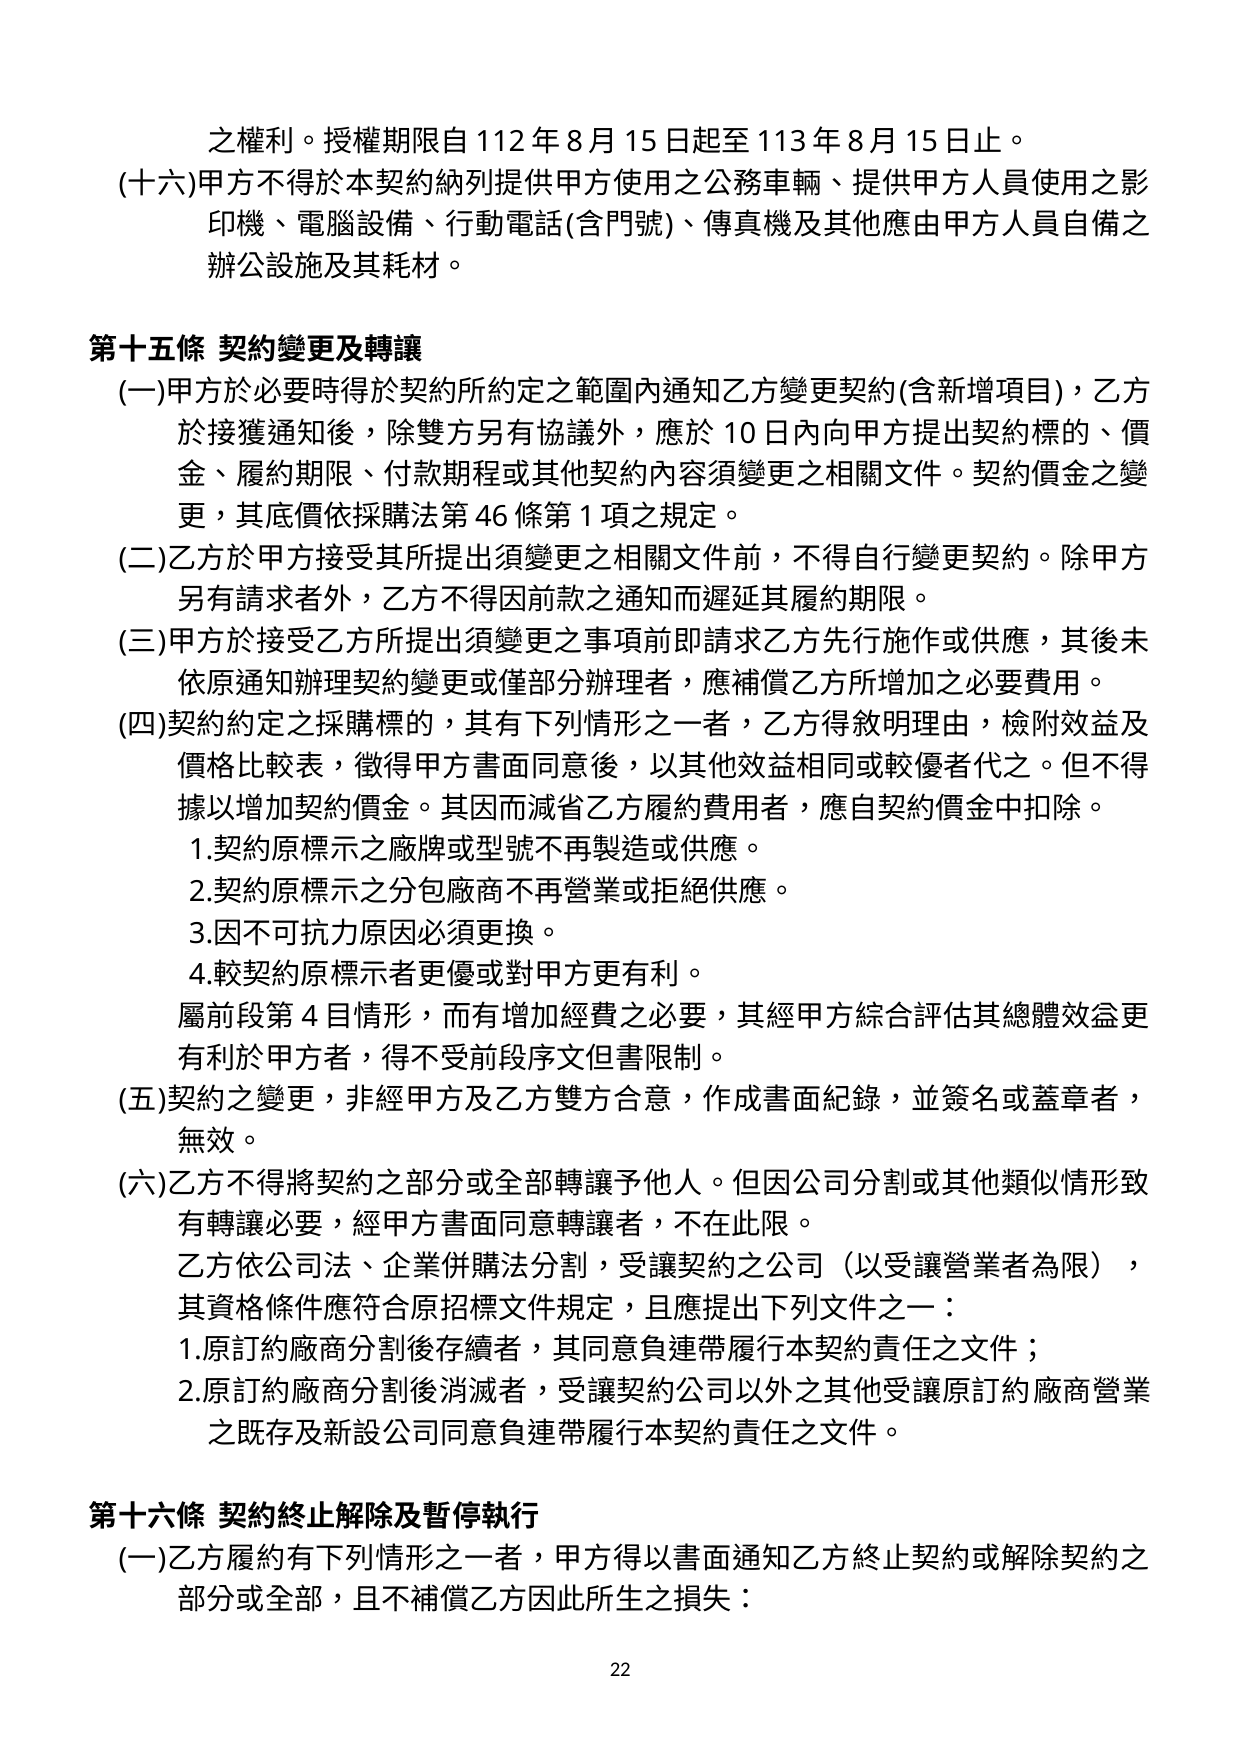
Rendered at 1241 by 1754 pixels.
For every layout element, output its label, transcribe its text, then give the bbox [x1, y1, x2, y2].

text 1.契約原標示之廠牌或型號不再製造或供應。 [189, 826, 1152, 868]
text (十六)甲方不得於本契約納列提供甲方使用之公務車輛、提供甲方人員使用之影印機、電腦設備、行動電話(含門號)、傳真機及其他應由甲方人員自備之辦公設施及其耗材。 [118, 160, 1152, 285]
text 2.原訂約廠商分割後消滅者，受讓契約公司以外之其他受讓原訂約廠商營業之既存及新設公司同意負連帶履行本契約責任之文件。 [177, 1368, 1152, 1451]
text (一)乙方履約有下列情形之一者，甲方得以書面通知乙方終止契約或解除契約之部分或全部，且不補償乙方因此所生之損失： [118, 1535, 1152, 1618]
text 4.較契約原標示者更優或對甲方更有利。 [189, 951, 1152, 993]
text (五)契約之變更，非經甲方及乙方雙方合意，作成書面紀錄，並簽名或蓋章者，無效。 [118, 1076, 1152, 1160]
text 1.原訂約廠商分割後存續者，其同意負連帶履行本契約責任之文件； [177, 1326, 1152, 1368]
text 2.契約原標示之分包廠商不再營業或拒絕供應。 [189, 868, 1152, 910]
text (二)乙方於甲方接受其所提出須變更之相關文件前，不得自行變更契約。除甲方另有請求者外，乙方不得因前款之通知而遲延其履約期限。 [118, 535, 1152, 618]
text 之權利。授權期限自112年8月15日起至113年8月15日止。 [118, 118, 1152, 160]
text (三)甲方於接受乙方所提出須變更之事項前即請求乙方先行施作或供應，其後未依原通知辦理契約變更或僅部分辦理者，應補償乙方所增加之必要費用。 [118, 618, 1152, 701]
text 乙方依公司法、企業併購法分割，受讓契約之公司（以受讓營業者為限），其資格條件應符合原招標文件規定，且應提出下列文件之一： [176, 1243, 1152, 1326]
text 屬前段第4目情形，而有增加經費之必要，其經甲方綜合評估其總體效益更有利於甲方者，得不受前段序文但書限制。 [177, 993, 1152, 1076]
text (一)甲方於必要時得於契約所約定之範圍內通知乙方變更契約(含新增項目)，乙方於接獲通知後，除雙方另有協議外，應於10日內向甲方提出契約標的、價金、履約期限、付款期程或其他契約內容須變更之相關文件。契約價金之變更，其底價依採購法第46條第1項之規定。 [118, 368, 1152, 535]
text (四)契約約定之採購標的，其有下列情形之一者，乙方得敘明理由，檢附效益及價格比較表，徵得甲方書面同意後，以其他效益相同或較優者代之。但不得據以增加契約價金。其因而減省乙方履約費用者，應自契約價金中扣除。 [118, 701, 1152, 826]
text 第十六條 契約終止解除及暫停執行 [89, 1493, 1152, 1535]
text (六)乙方不得將契約之部分或全部轉讓予他人。但因公司分割或其他類似情形致有轉讓必要，經甲方書面同意轉讓者，不在此限。 [118, 1160, 1152, 1243]
text 3.因不可抗力原因必須更換。 [189, 910, 1152, 951]
text 第十五條 契約變更及轉讓 [89, 326, 1152, 368]
